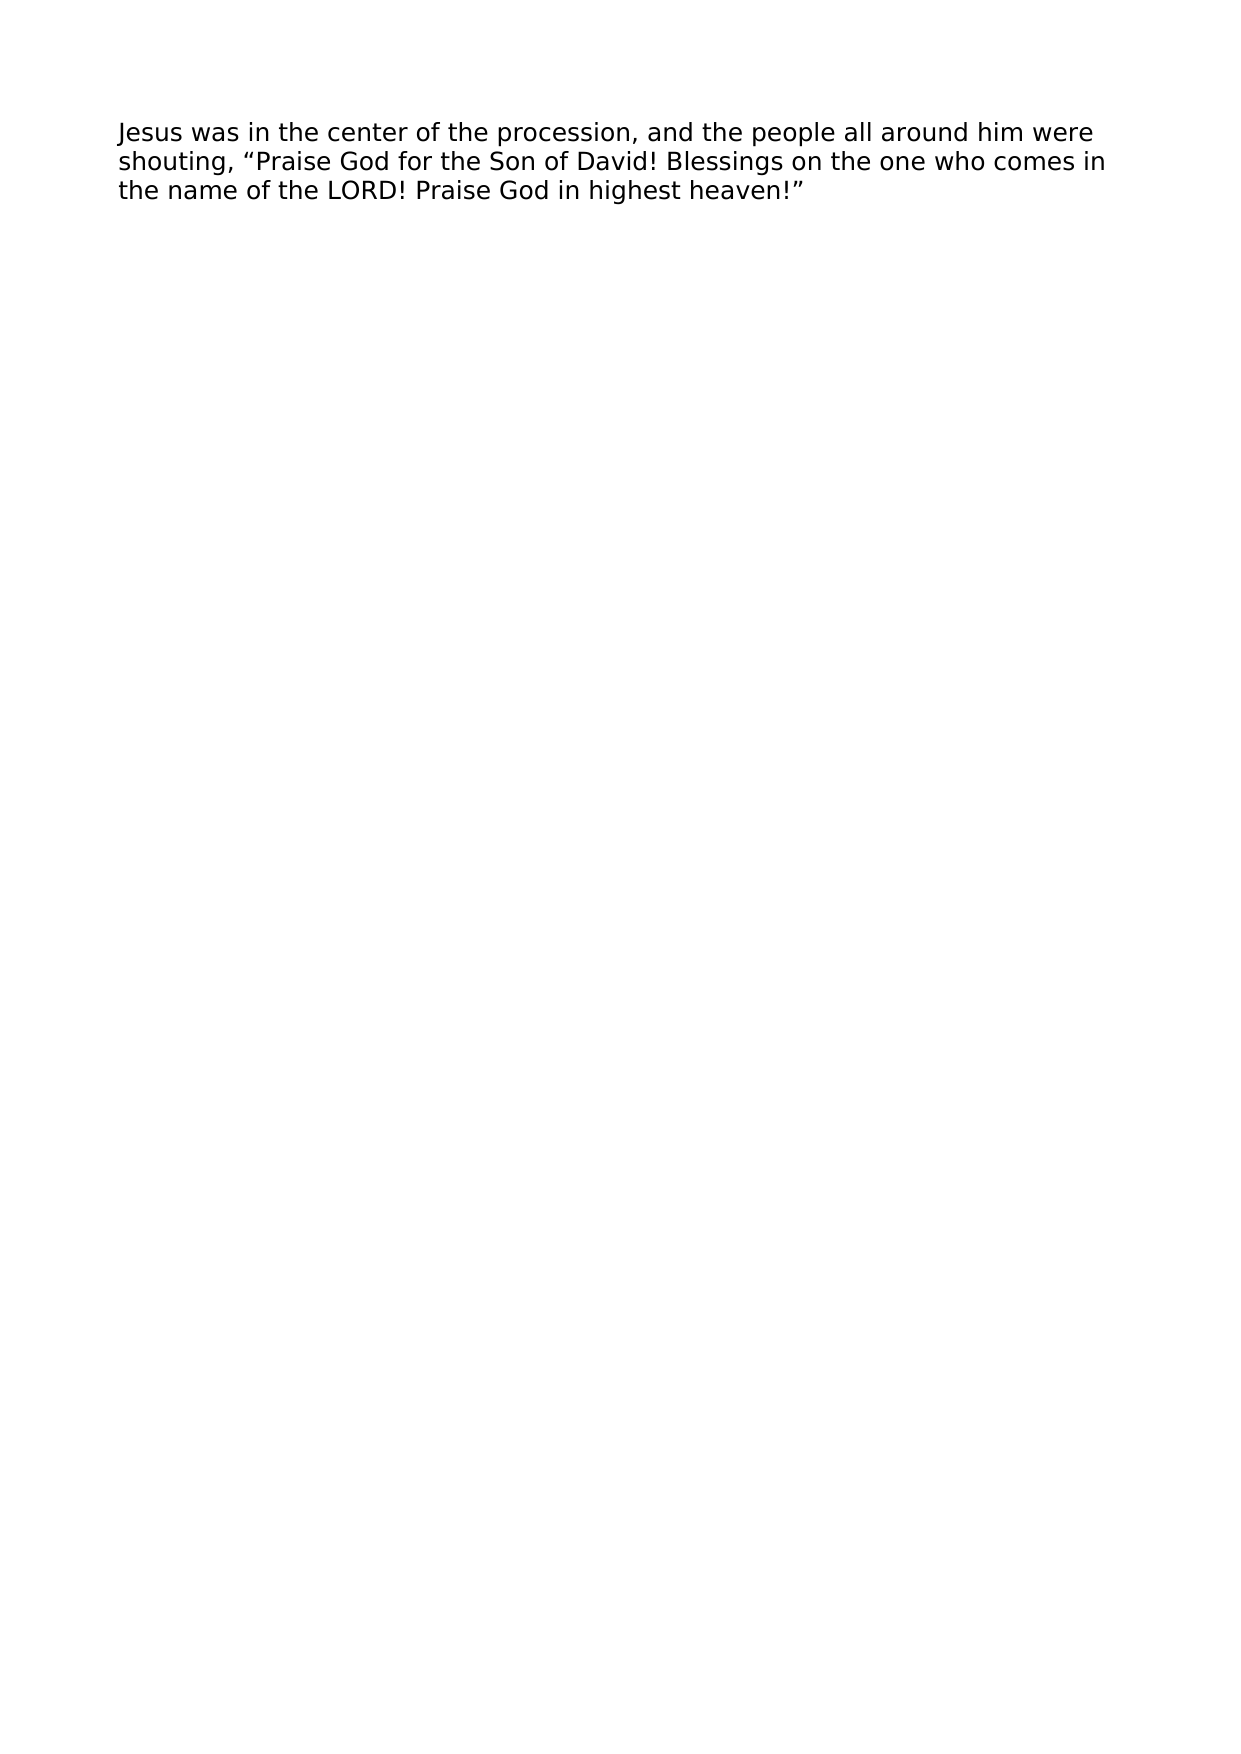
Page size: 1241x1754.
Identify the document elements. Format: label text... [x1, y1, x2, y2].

text Jesus was in the center of the procession, and the people all around him were shouting, “Praise God for the Son of David! Blessings on the one who comes in the name of the LORD! Praise God in highest heaven!” [118, 118, 1122, 206]
